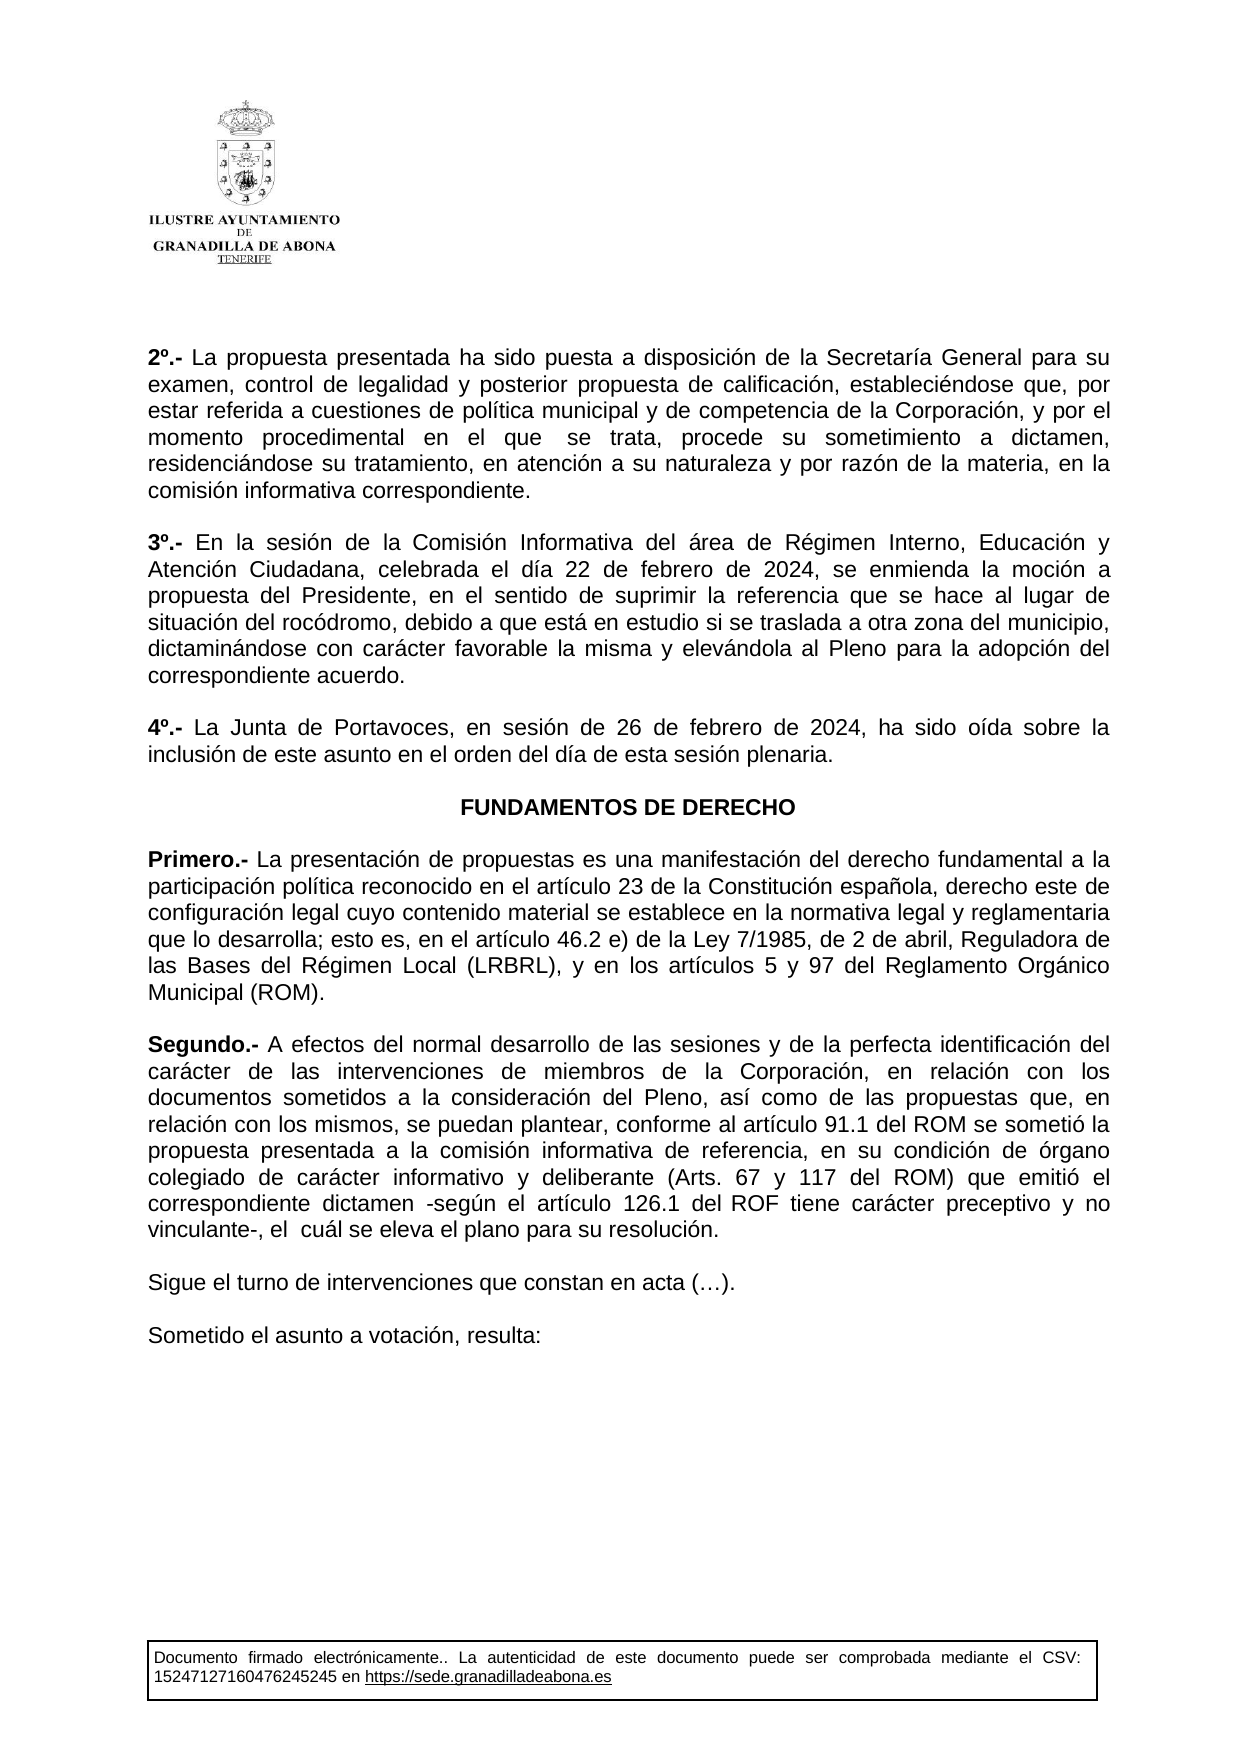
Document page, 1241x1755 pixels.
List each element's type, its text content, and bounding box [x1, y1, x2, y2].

text 4º.- La Junta de Portavoces, en sesión de 26 de febrero de 2024, ha sido oída sobre la inclusión de este asunto en el orden del día de esta sesión plenaria. [148, 714, 1111, 767]
table_header Sigue el turno de intervenciones que constan en acta (…). Sometido el asunto a votación, resulta: [140, 1262, 770, 1363]
text FUNDAMENTOS DE DERECHO [460, 793, 1122, 820]
text 3º.- En la sesión de la Comisión Informativa del área de Régimen Interno, Educación y Atención Ciudadana, celebrada el día 22 de febrero de 2024, se enmienda la moción a propuesta del Presidente, en el sentido de suprimir la referencia que se hace al lugar de situación del rocódromo, debido a que está en estudio si se traslada a otra zona del municipio, dictaminándose con carácter favorable la misma y elevándola al Pleno para la adopción del correspondiente acuerdo. [148, 529, 1111, 688]
text 2º.- La propuesta presentada ha sido puesta a disposición de la Secretaría General para su examen, control de legalidad y posterior propuesta de calificación, estableciéndose que, por estar referida a cuestiones de política municipal y de competencia de la Corporación, y por el momento procedimental en el que se trata, procede su sometimiento a dictamen, residenciándose su tratamiento, en atención a su naturaleza y por razón de la materia, en la comisión informativa correspondiente. [148, 344, 1111, 503]
text Segundo.- A efectos del normal desarrollo de las sesiones y de la perfecta identificación del carácter de las intervenciones de miembros de la Corporación, en relación con los documentos sometidos a la consideración del Pleno, así como de las propuestas que, en relación con los mismos, se puedan plantear, conforme al artículo 91.1 del ROM se sometió la propuesta presentada a la comisión informativa de referencia, en su condición de órgano colegiado de carácter informativo y deliberante (Arts. 67 y 117 del ROM) que emitió el correspondiente dictamen -según el artículo 126.1 del ROF tiene carácter preceptivo y no vinculante-, el cuál se eleva el plano para su resolución. [148, 1031, 1111, 1243]
text Primero.- La presentación de propuestas es una manifestación del derecho fundamental a la participación política reconocido en el artículo 23 de la Constitución española, derecho este de configuración legal cuyo contenido material se establece en la normativa legal y reglamentaria que lo desarrolla; esto es, en el artículo 46.2 e) de la Ley 7/1985, de 2 de abril, Reguladora de las Bases del Régimen Local (LRBRL), y en los artículos 5 y 97 del Reglamento Orgánico Municipal (ROM). [148, 846, 1111, 1005]
table_header [770, 1262, 1074, 1363]
